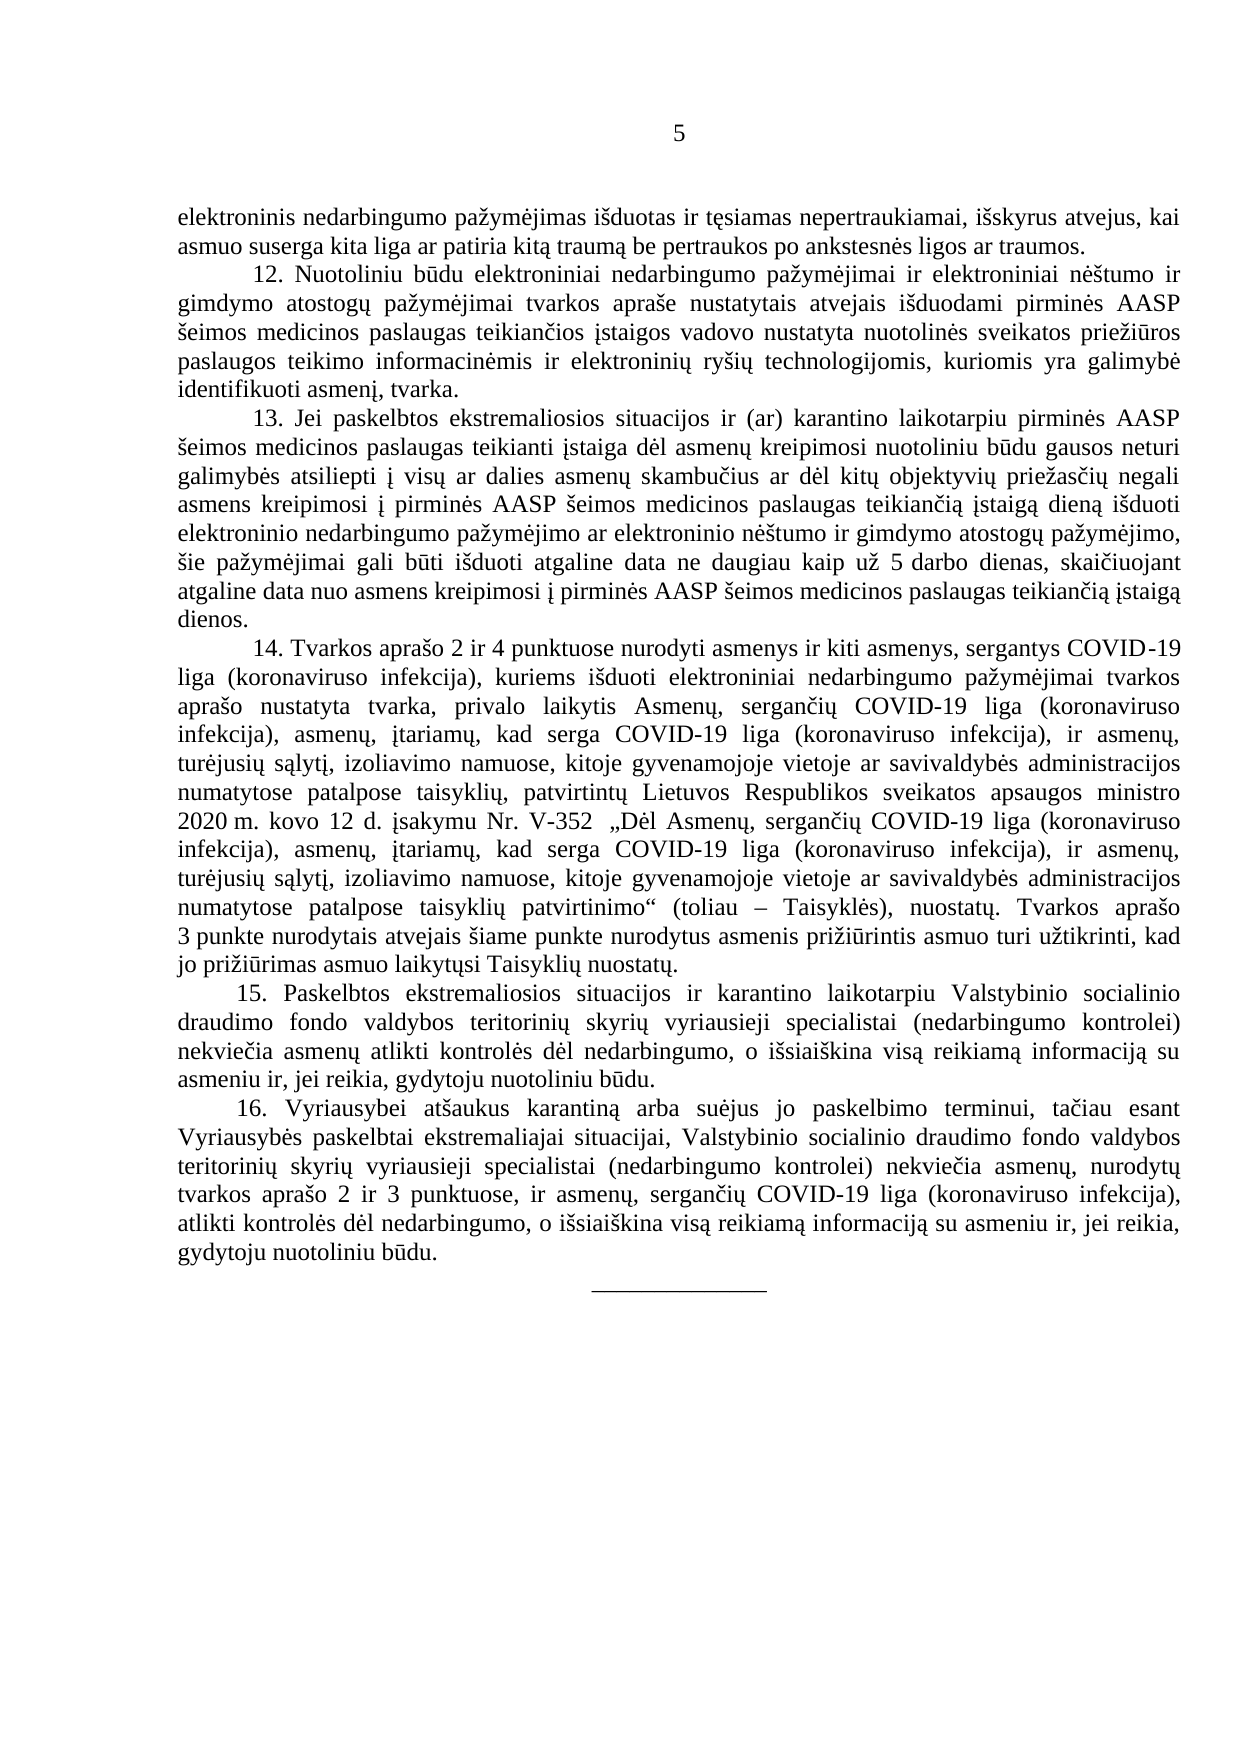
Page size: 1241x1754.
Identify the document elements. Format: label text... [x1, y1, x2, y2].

text ______________ [177, 1266, 1181, 1294]
text 16. Vyriausybei atšaukus karantiną arba suėjus jo paskelbimo terminui, tačiau esant Vyriausybės paskelbtai ekstremaliajai situacijai, Valstybinio socialinio draudimo fondo valdybos teritorinių skyrių vyriausieji specialistai (nedarbingumo kontrolei) nekviečia asmenų, nurodytų tvarkos aprašo 2 ir 3 punktuose, ir asmenų, sergančių COVID-19 liga (koronaviruso infekcija), atlikti kontrolės dėl nedarbingumo, o išsiaiškina visą reikiamą informaciją su asmeniu ir, jei reikia, gydytoju nuotoliniu būdu. [177, 1093, 1181, 1266]
text 14. Tvarkos aprašo 2 ir 4 punktuose nurodyti asmenys ir kiti asmenys, sergantys COVID‑19 liga (koronaviruso infekcija), kuriems išduoti elektroniniai nedarbingumo pažymėjimai tvarkos aprašo nustatyta tvarka, privalo laikytis Asmenų, sergančių COVID-19 liga (koronaviruso infekcija), asmenų, įtariamų, kad serga COVID-19 liga (koronaviruso infekcija), ir asmenų, turėjusių sąlytį, izoliavimo namuose, kitoje gyvenamojoje vietoje ar savivaldybės administracijos numatytose patalpose taisyklių, patvirtintų Lietuvos Respublikos sveikatos apsaugos ministro 2020 m. kovo 12 d. įsakymu Nr. V-352 „Dėl Asmenų, sergančių COVID-19 liga (koronaviruso infekcija), asmenų, įtariamų, kad serga COVID-19 liga (koronaviruso infekcija), ir asmenų, turėjusių sąlytį, izoliavimo namuose, kitoje gyvenamojoje vietoje ar savivaldybės administracijos numatytose patalpose taisyklių patvirtinimo“ (toliau – Taisyklės), nuostatų. Tvarkos aprašo 3 punkte nurodytais atvejais šiame punkte nurodytus asmenis prižiūrintis asmuo turi užtikrinti, kad jo prižiūrimas asmuo laikytųsi Taisyklių nuostatų. [177, 633, 1181, 978]
text 15. Paskelbtos ekstremaliosios situacijos ir karantino laikotarpiu Valstybinio socialinio draudimo fondo valdybos teritorinių skyrių vyriausieji specialistai (nedarbingumo kontrolei) nekviečia asmenų atlikti kontrolės dėl nedarbingumo, o išsiaiškina visą reikiamą informaciją su asmeniu ir, jei reikia, gydytoju nuotoliniu būdu. [177, 978, 1181, 1093]
text 13. Jei paskelbtos ekstremaliosios situacijos ir (ar) karantino laikotarpiu pirminės AASP šeimos medicinos paslaugas teikianti įstaiga dėl asmenų kreipimosi nuotoliniu būdu gausos neturi galimybės atsiliepti į visų ar dalies asmenų skambučius ar dėl kitų objektyvių priežasčių negali asmens kreipimosi į pirminės AASP šeimos medicinos paslaugas teikiančią įstaigą dieną išduoti elektroninio nedarbingumo pažymėjimo ar elektroninio nėštumo ir gimdymo atostogų pažymėjimo, šie pažymėjimai gali būti išduoti atgaline data ne daugiau kaip už 5 darbo dienas, skaičiuojant atgaline data nuo asmens kreipimosi į pirminės AASP šeimos medicinos paslaugas teikiančią įstaigą dienos. [177, 403, 1181, 633]
text 12. Nuotoliniu būdu elektroniniai nedarbingumo pažymėjimai ir elektroniniai nėštumo ir gimdymo atostogų pažymėjimai tvarkos apraše nustatytais atvejais išduodami pirminės AASP šeimos medicinos paslaugas teikiančios įstaigos vadovo nustatyta nuotolinės sveikatos priežiūros paslaugos teikimo informacinėmis ir elektroninių ryšių technologijomis, kuriomis yra galimybė identifikuoti asmenį, tvarka. [177, 259, 1181, 403]
text elektroninis nedarbingumo pažymėjimas išduotas ir tęsiamas nepertraukiamai, išskyrus atvejus, kai asmuo suserga kita liga ar patiria kitą traumą be pertraukos po ankstesnės ligos ar traumos. [177, 202, 1181, 259]
